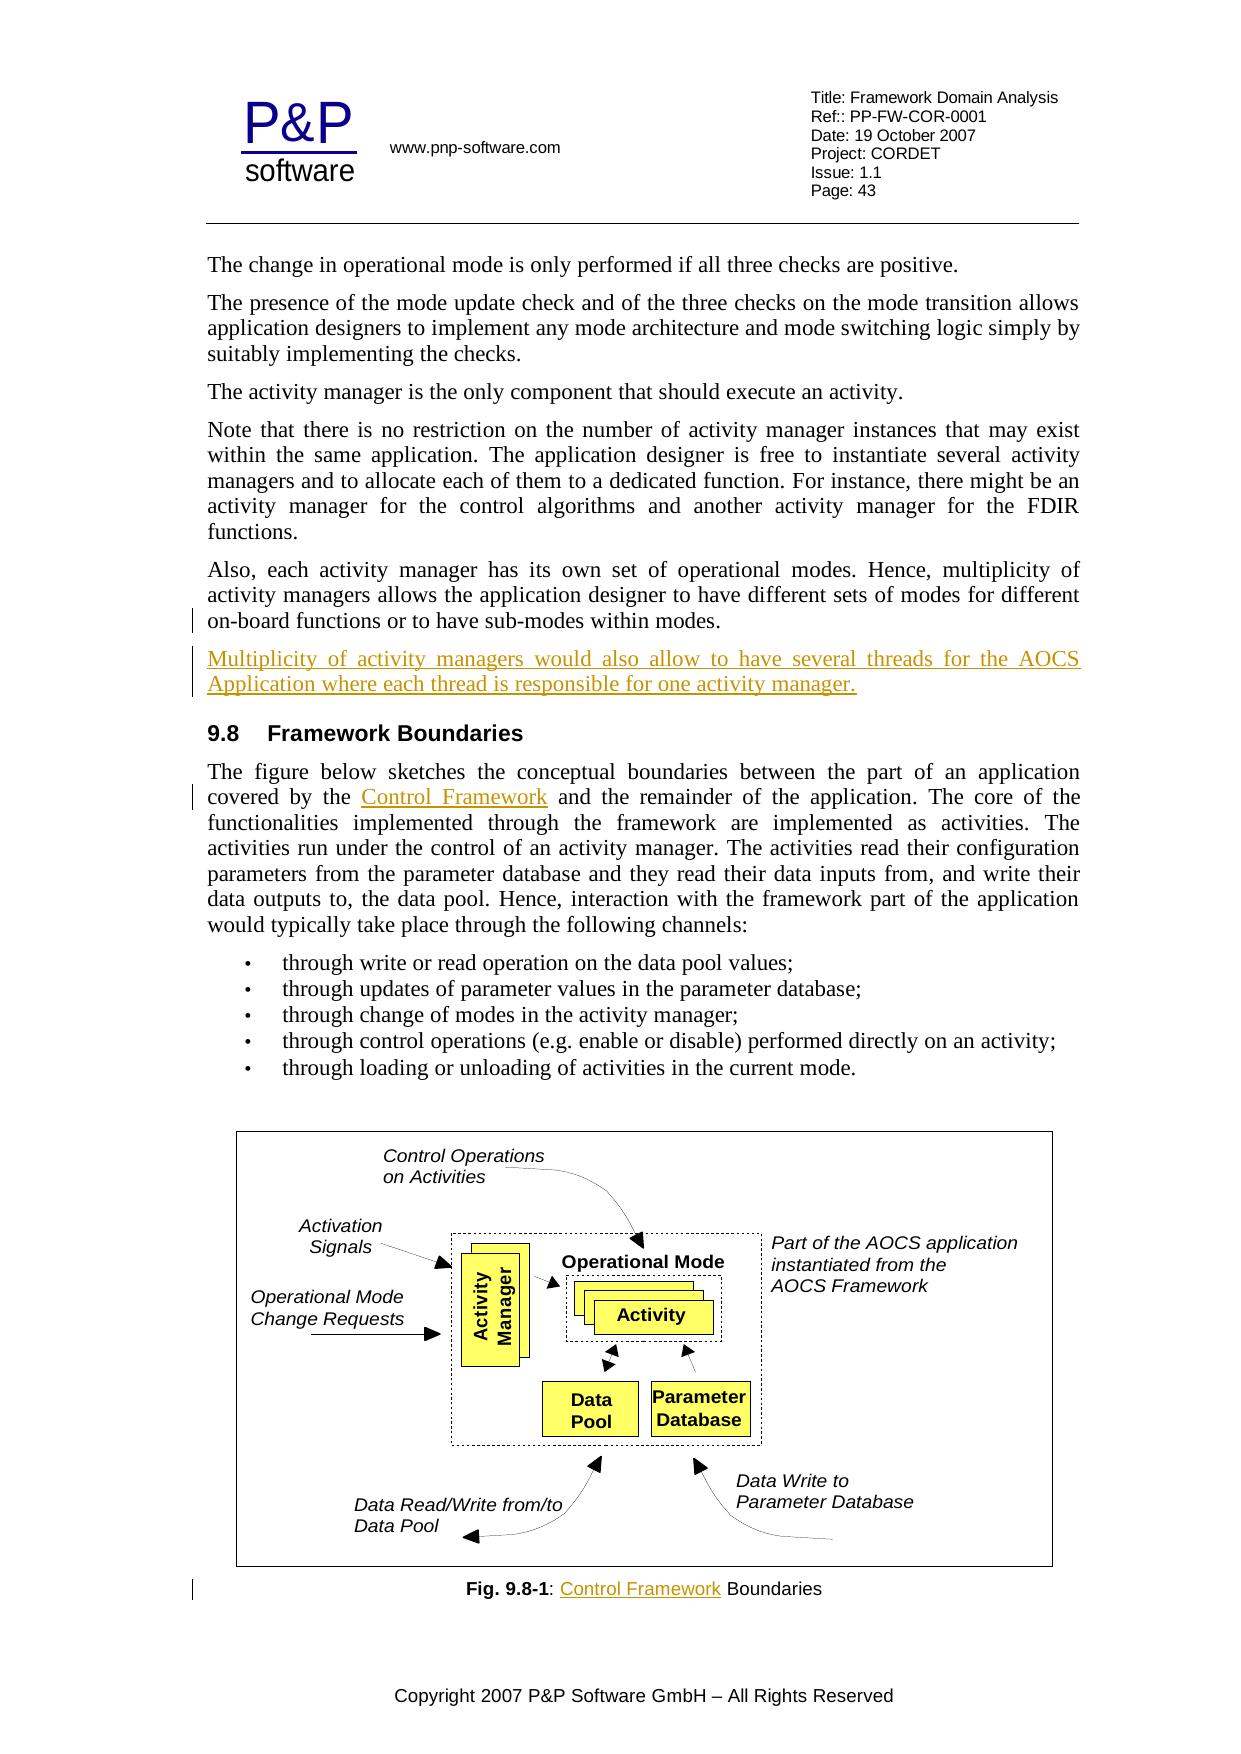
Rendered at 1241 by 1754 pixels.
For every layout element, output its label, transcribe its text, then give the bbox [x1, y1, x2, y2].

text Application where each thread is responsible for one activity manager. [207, 669, 1081, 697]
list through updates of parameter values in the parameter database; [244, 976, 1081, 1002]
text The activity manager is the only component that should execute an activity. [207, 378, 1081, 404]
text Multiplicity of activity managers would also allow to have several threads for the AOCS [207, 646, 1081, 668]
text Note that there is no restriction on the number of activity manager instances that may exist within the same application. The application designer is free to instantiate several activity managers and to allocate each of them to a dedicated function. For instance, there might be an activity manager for the control algorithms and another activity manager for the FDIR functions. [207, 417, 1081, 544]
subtitle Framework Boundaries [207, 721, 1081, 747]
text The presence of the mode update check and of the three checks on the mode transition allows application designers to implement any mode architecture and mode switching logic simply by suitably implementing the checks. [207, 289, 1081, 366]
list through control operations (e.g. enable or disable) performed directly on an activity; [244, 1028, 1081, 1054]
list through loading or unloading of activities in the current mode. [244, 1054, 1081, 1080]
list through write or read operation on the data pool values; [244, 950, 1081, 975]
text The change in operational mode is only performed if all three checks are positive. [207, 251, 1081, 277]
list through change of modes in the activity manager; [244, 1002, 1081, 1028]
text Also, each activity manager has its own set of operational modes. Hence, multiplicity of activity managers allows the application designer to have different sets of modes for different on-board functions or to have sub-modes within modes. [207, 557, 1081, 633]
text The figure below sketches the conceptual boundaries between the part of an application covered by the Control Framework and the remainder of the application. The core of the functionalities implemented through the framework are implemented as activities. The activities run under the control of an activity manager. The activities read their configuration parameters from the parameter database and they read their data inputs from, and write their data outputs to, the data pool. Hence, interaction with the framework part of the application would typically take place through the following channels: [207, 759, 1081, 937]
text Fig. 9.8-1: Control Framework Boundaries [207, 1579, 1081, 1600]
